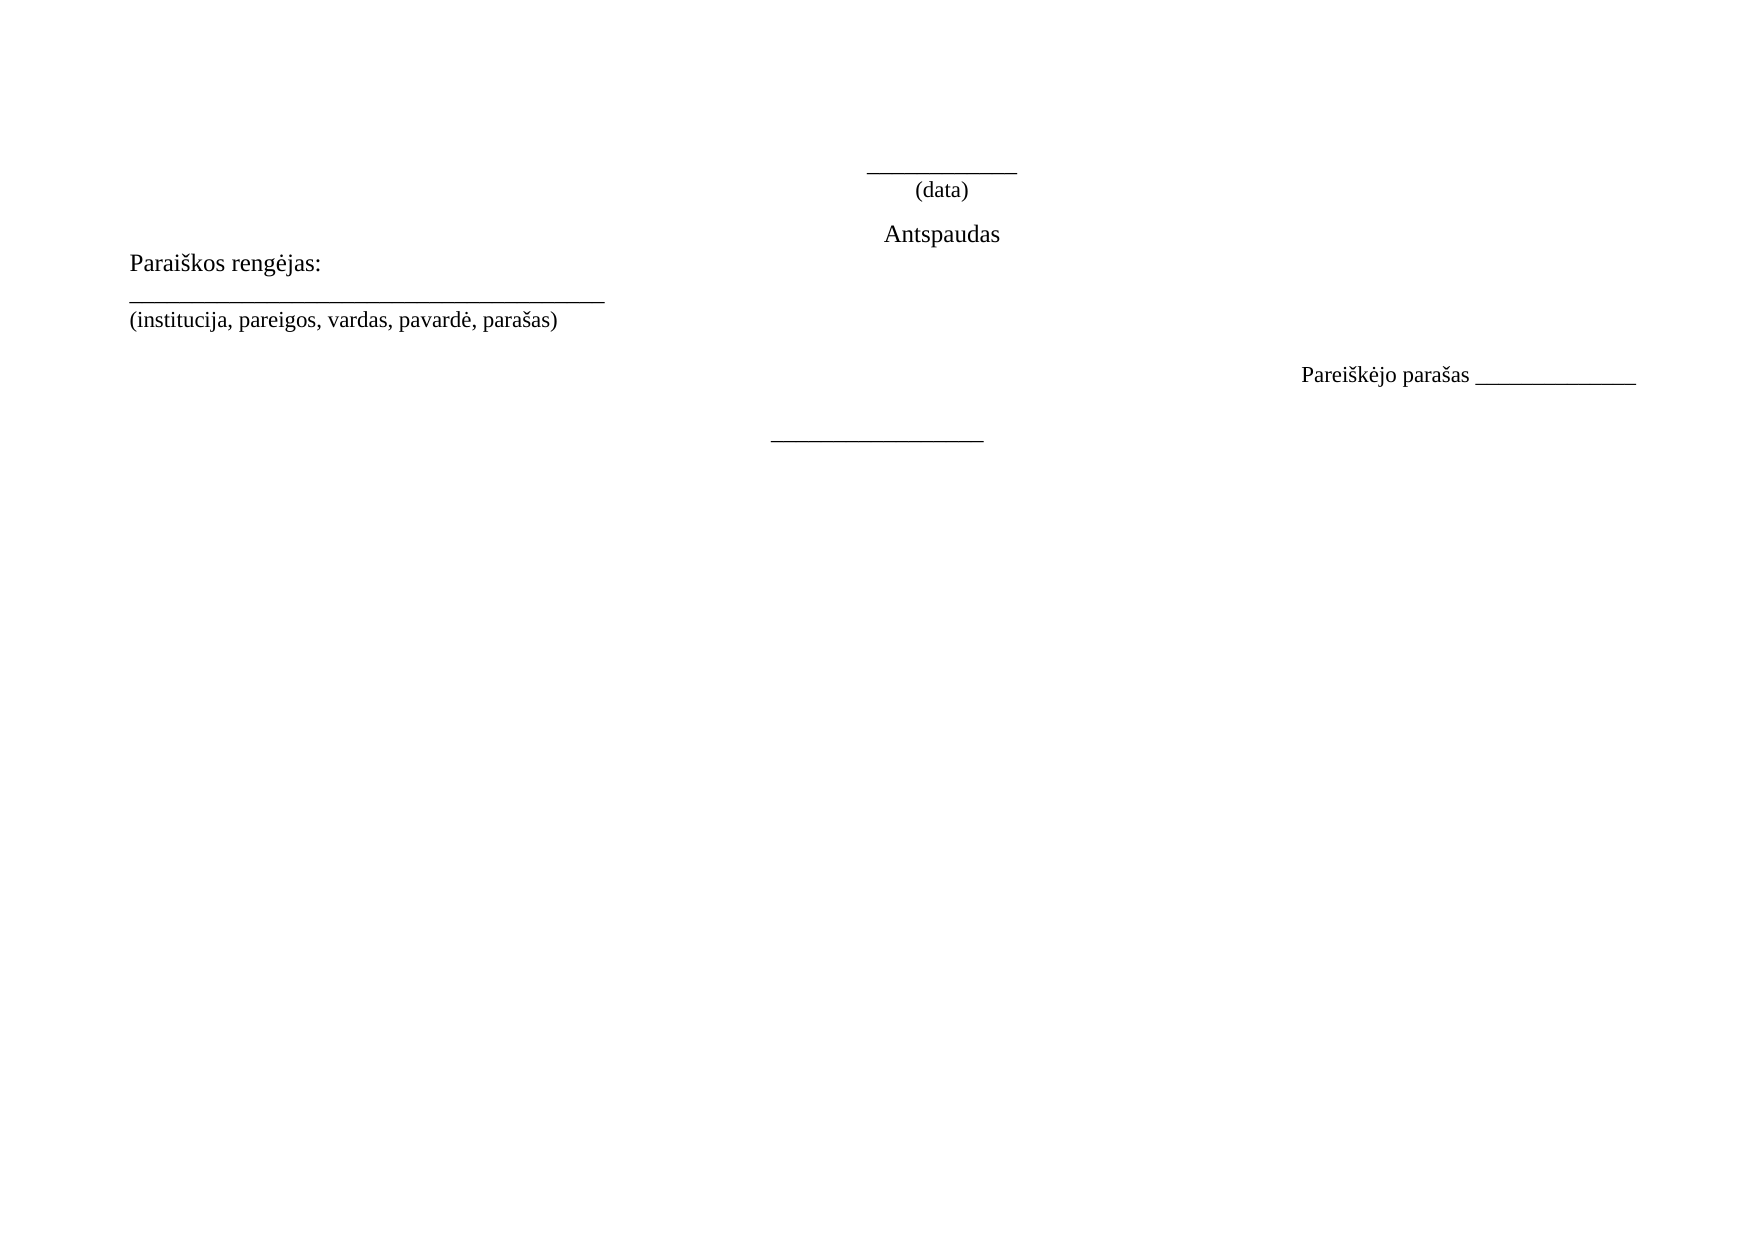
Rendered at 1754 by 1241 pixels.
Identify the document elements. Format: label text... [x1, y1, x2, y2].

table_header [118, 148, 754, 248]
table_cell Paraiškos rengėjas: ______________________________________ (institucija, pareigos, vardas, pavardė, parašas) [118, 248, 754, 332]
text _________________ [118, 416, 1636, 445]
table_header ____________ (data) Antspaudas [754, 148, 1129, 248]
table_cell [1129, 248, 1653, 332]
table_cell [754, 248, 1129, 332]
table_header [1129, 148, 1653, 248]
text Pareiškėjo parašas ______________ [118, 361, 1636, 387]
